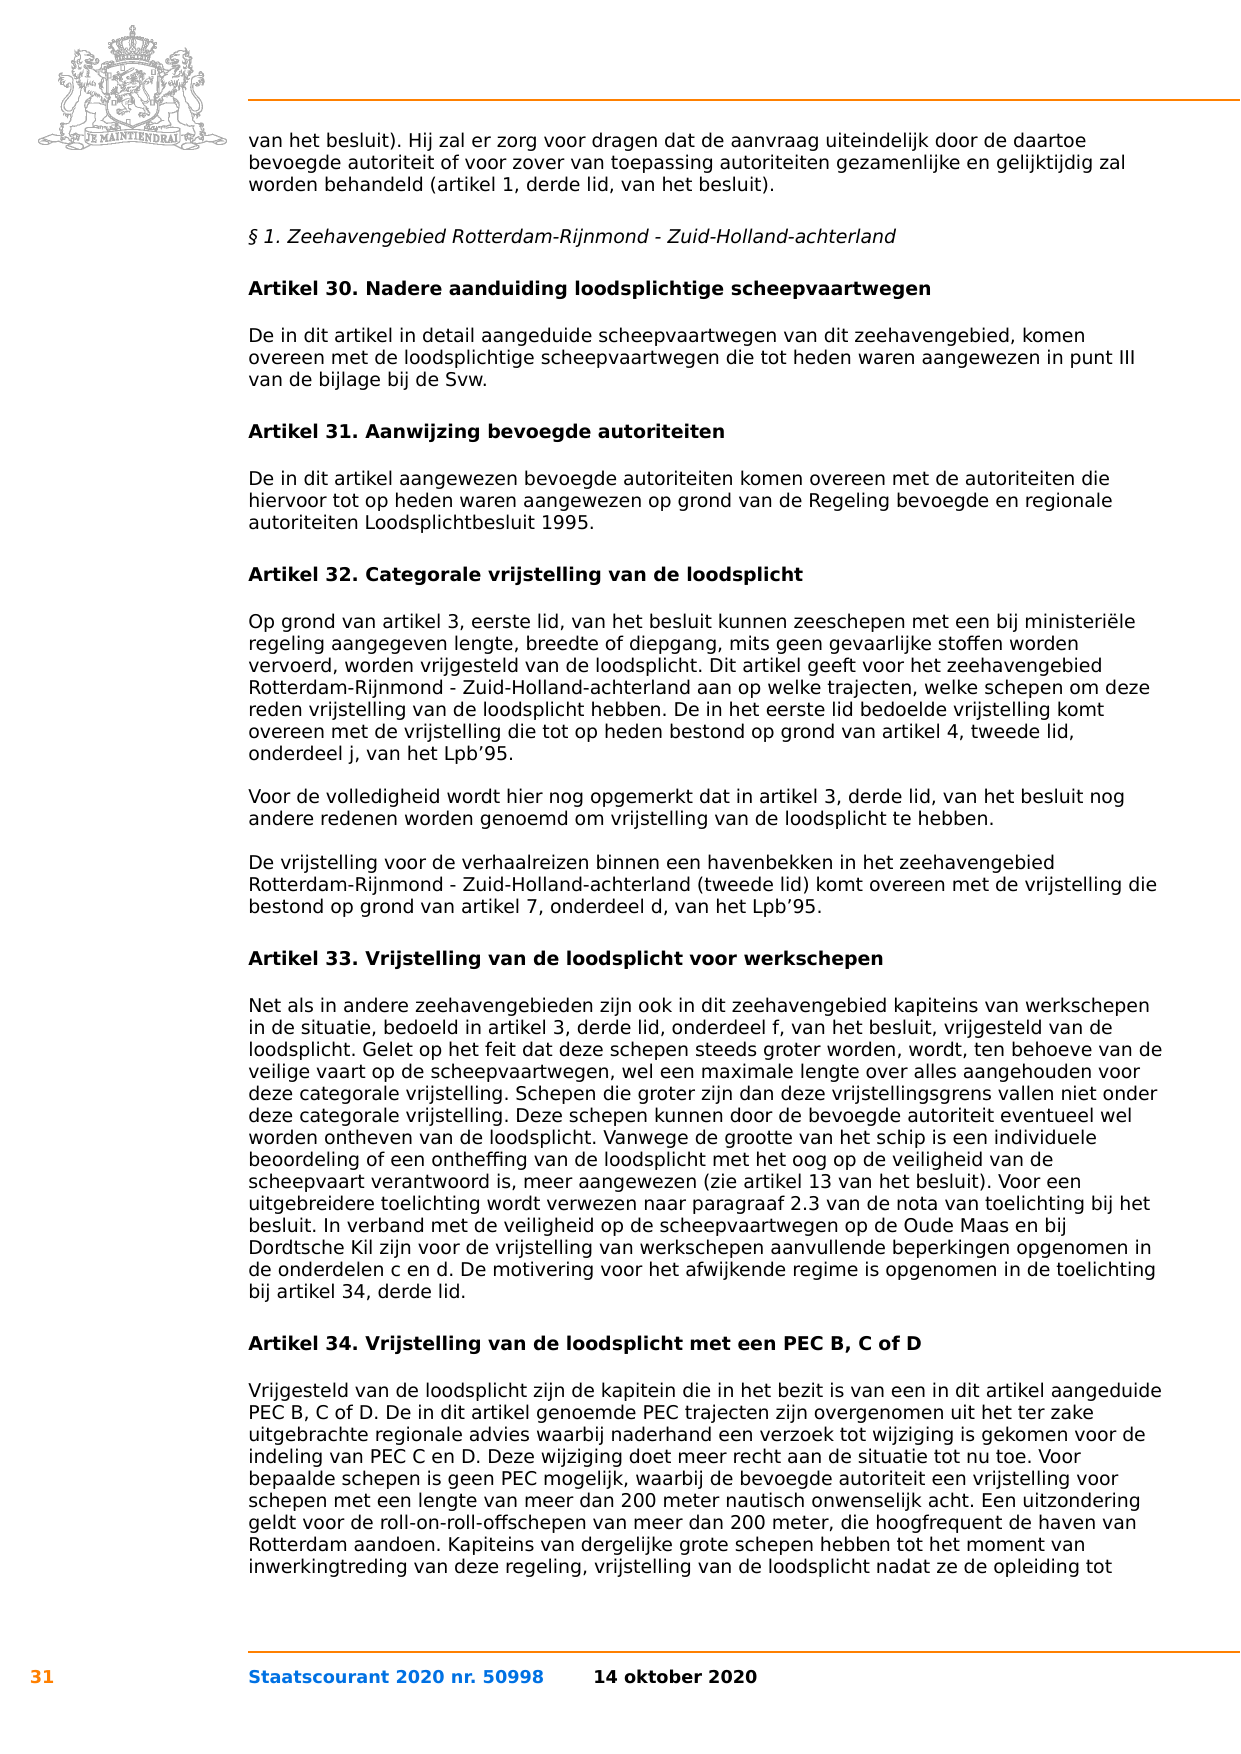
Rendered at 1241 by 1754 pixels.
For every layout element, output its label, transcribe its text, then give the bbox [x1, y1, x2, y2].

text Op grond van artikel 3, eerste lid, van het besluit kunnen zeeschepen met een bij ministeriële regeling aangegeven lengte, breedte of diepgang, mits geen gevaarlijke stoffen worden vervoerd, worden vrijgesteld van de loodsplicht. Dit artikel geeft voor het zeehavengebied Rotterdam-Rijnmond - Zuid-Holland-achterland aan op welke trajecten, welke schepen om deze reden vrijstelling van de loodsplicht hebben. De in het eerste lid bedoelde vrijstelling komt overeen met de vrijstelling die tot op heden bestond op grond van artikel 4, tweede lid, onderdeel j, van het Lpb’95. [248, 611, 1163, 764]
subtitle Artikel 31. Aanwijzing bevoegde autoriteiten [248, 421, 1163, 443]
text De vrijstelling voor de verhaalreizen binnen een havenbekken in het zeehavengebied Rotterdam-Rijnmond - Zuid-Holland-achterland (tweede lid) komt overeen met de vrijstelling die bestond op grond van artikel 7, onderdeel d, van het Lpb’95. [248, 852, 1163, 918]
text Voor de volledigheid wordt hier nog opgemerkt dat in artikel 3, derde lid, van het besluit nog andere redenen worden genoemd om vrijstelling van de loodsplicht te hebben. [248, 786, 1163, 830]
text De in dit artikel aangewezen bevoegde autoriteiten komen overeen met de autoriteiten die hiervoor tot op heden waren aangewezen op grond van de Regeling bevoegde en regionale autoriteiten Loodsplichtbesluit 1995. [248, 468, 1163, 534]
subtitle Artikel 34. Vrijstelling van de loodsplicht met een PEC B, C of D [248, 1333, 1163, 1355]
text De in dit artikel in detail aangeduide scheepvaartwegen van dit zeehavengebied, komen overeen met de loodsplichtige scheepvaartwegen die tot heden waren aangewezen in punt III van de bijlage bij de Svw. [248, 325, 1163, 391]
text Net als in andere zeehavengebieden zijn ook in dit zeehavengebied kapiteins van werkschepen in de situatie, bedoeld in artikel 3, derde lid, onderdeel f, van het besluit, vrijgesteld van de loodsplicht. Gelet op het feit dat deze schepen steeds groter worden, wordt, ten behoeve van de veilige vaart op de scheepvaartwegen, wel een maximale lengte over alles aangehouden voor deze categorale vrijstelling. Schepen die groter zijn dan deze vrijstellingsgrens vallen niet onder deze categorale vrijstelling. Deze schepen kunnen door de bevoegde autoriteit eventueel wel worden ontheven van de loodsplicht. Vanwege de grootte van het schip is een individuele beoordeling of een ontheffing van de loodsplicht met het oog op de veiligheid van de scheepvaart verantwoord is, meer aangewezen (zie artikel 13 van het besluit). Voor een uitgebreidere toelichting wordt verwezen naar paragraaf 2.3 van de nota van toelichting bij het besluit. In verband met de veiligheid op de scheepvaartwegen op de Oude Maas en bij Dordtsche Kil zijn voor de vrijstelling van werkschepen aanvullende beperkingen opgenomen in de onderdelen c en d. De motivering voor het afwijkende regime is opgenomen in de toelichting bij artikel 34, derde lid. [248, 995, 1163, 1303]
subtitle Artikel 30. Nadere aanduiding loodsplichtige scheepvaartwegen [248, 278, 1163, 300]
subtitle § 1. Zeehavengebied Rotterdam-Rijnmond - Zuid-Holland-achterland [248, 226, 1163, 248]
subtitle Artikel 33. Vrijstelling van de loodsplicht voor werkschepen [248, 948, 1163, 970]
text Vrijgesteld van de loodsplicht zijn de kapitein die in het bezit is van een in dit artikel aangeduide PEC B, C of D. De in dit artikel genoemde PEC trajecten zijn overgenomen uit het ter zake uitgebrachte regionale advies waarbij naderhand een verzoek tot wijziging is gekomen voor de indeling van PEC C en D. Deze wijziging doet meer recht aan de situatie tot nu toe. Voor bepaalde schepen is geen PEC mogelijk, waarbij de bevoegde autoriteit een vrijstelling voor schepen met een lengte van meer dan 200 meter nautisch onwenselijk acht. Een uitzondering geldt voor de roll-on-roll-offschepen van meer dan 200 meter, die hoogfrequent de haven van Rotterdam aandoen. Kapiteins van dergelijke grote schepen hebben tot het moment van inwerkingtreding van deze regeling, vrijstelling van de loodsplicht nadat ze de opleiding tot [248, 1380, 1163, 1578]
text van het besluit). Hij zal er zorg voor dragen dat de aanvraag uiteindelijk door de daartoe bevoegde autoriteit of voor zover van toepassing autoriteiten gezamenlijke en gelijktijdig zal worden behandeld (artikel 1, derde lid, van het besluit). [248, 130, 1163, 196]
picture [38, 25, 227, 150]
subtitle Artikel 32. Categorale vrijstelling van de loodsplicht [248, 564, 1163, 586]
